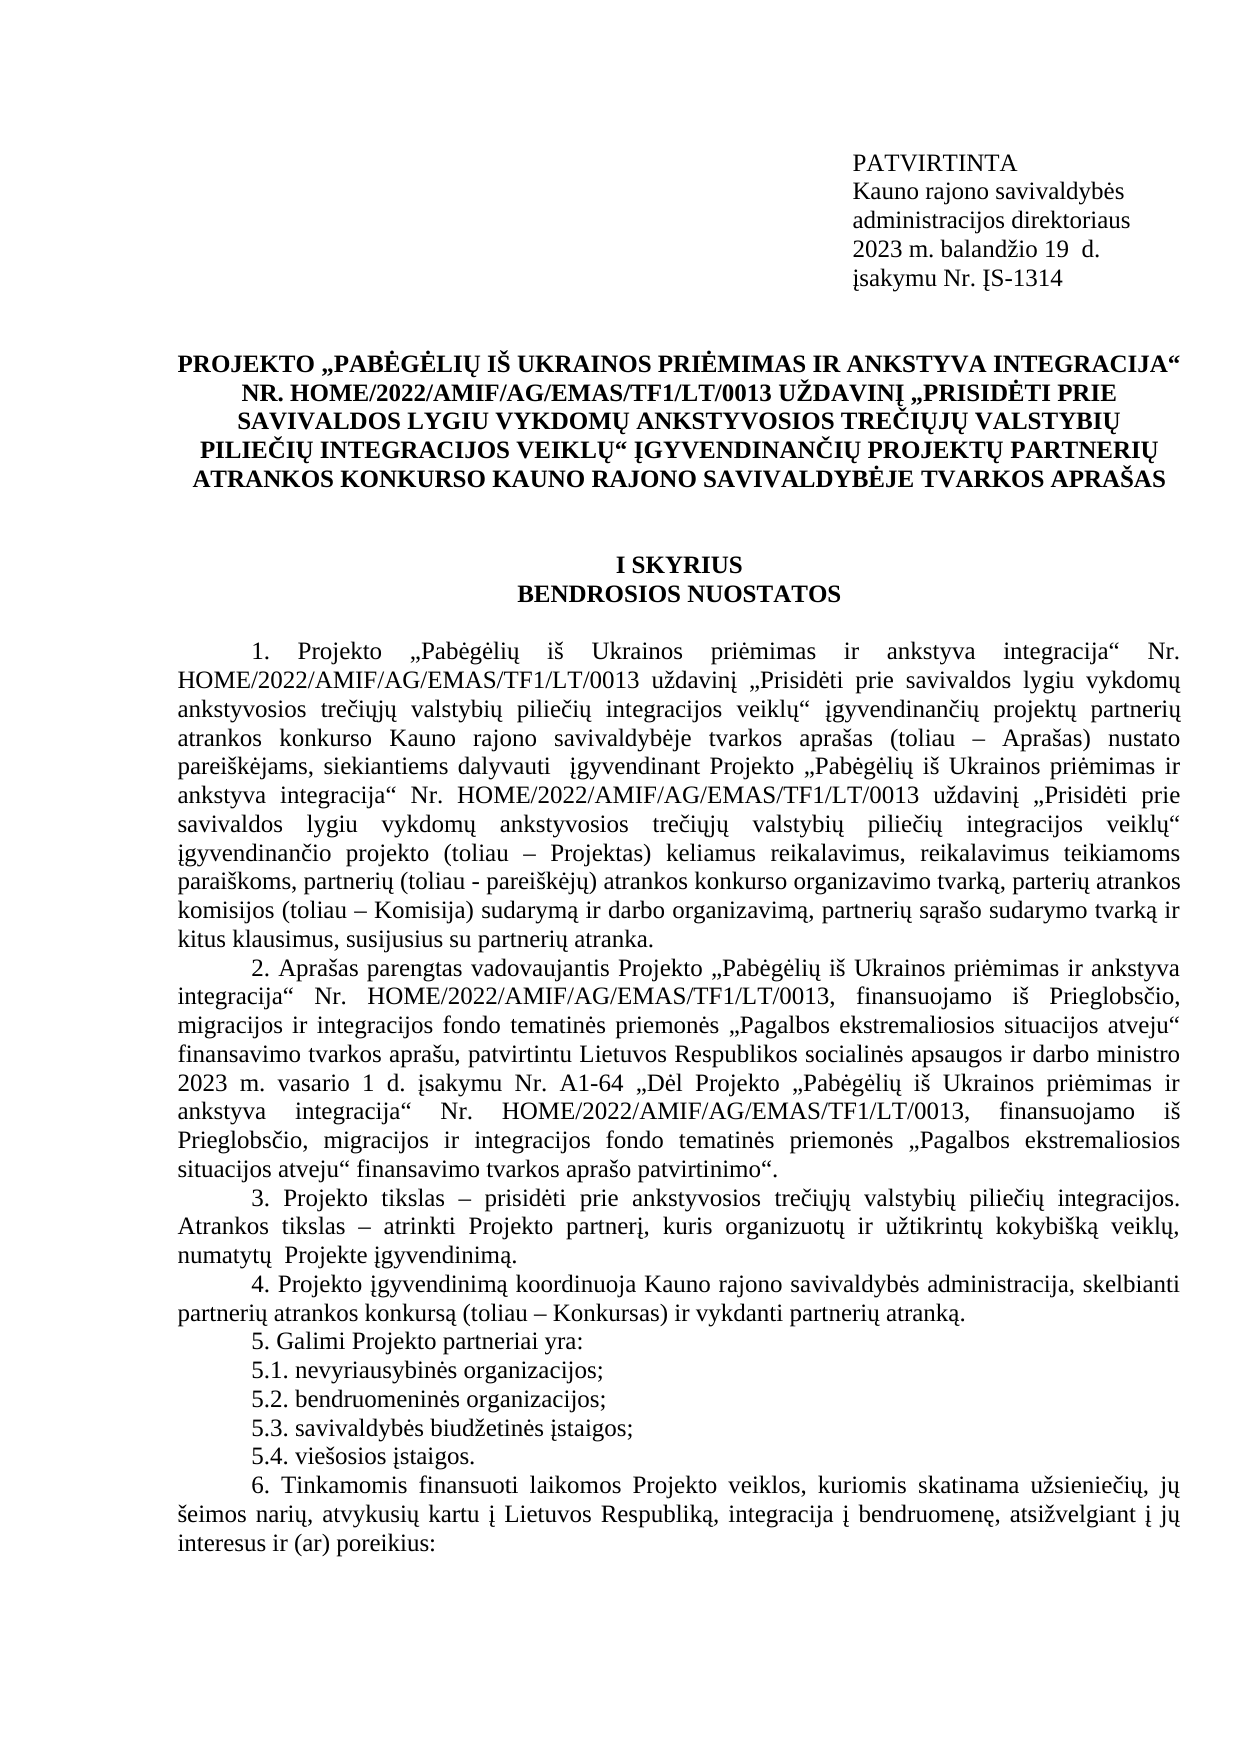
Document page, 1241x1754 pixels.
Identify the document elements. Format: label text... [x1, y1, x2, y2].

text įsakymu Nr. ĮS-1314 [852, 263, 1181, 291]
text 3. Projekto tikslas – prisidėti prie ankstyvosios trečiųjų valstybių piliečių integracijos. Atrankos tikslas – atrinkti Projekto partnerį, kuris organizuotų ir užtikrintų kokybišką veiklų, numatytų Projekte įgyvendinimą. [177, 1183, 1181, 1269]
text administracijos direktoriaus [852, 205, 1181, 234]
text PROJEKTO „PABĖGĖLIŲ IŠ UKRAINOS PRIĖMIMAS IR ANKSTYVA INTEGRACIJA“ NR. HOME/2022/AMIF/AG/EMAS/TF1/LT/0013 UŽDAVINĮ „PRISIDĖTI PRIE SAVIVALDOS LYGIU VYKDOMŲ ANKSTYVOSIOS TREČIŲJŲ VALSTYBIŲ PILIEČIŲ INTEGRACIJOS VEIKLŲ“ ĮGYVENDINANČIŲ PROJEKTŲ PARTNERIŲ ATRANKOS KONKURSO KAUNO RAJONO SAVIVALDYBĖJE TVARKOS APRAŠAS [177, 349, 1181, 493]
text 6. Tinkamomis finansuoti laikomos Projekto veiklos, kuriomis skatinama užsieniečių, jų šeimos narių, atvykusių kartu į Lietuvos Respubliką, integracija į bendruomenę, atsižvelgiant į jų interesus ir (ar) poreikius: [177, 1470, 1181, 1556]
text PATVIRTINTA [852, 148, 1181, 176]
text Kauno rajono savivaldybės [852, 176, 1181, 205]
text 5.4. viešosios įstaigos. [177, 1441, 1181, 1470]
text 2. Aprašas parengtas vadovaujantis Projekto „Pabėgėlių iš Ukrainos priėmimas ir ankstyva integracija“ Nr. HOME/2022/AMIF/AG/EMAS/TF1/LT/0013, finansuojamo iš Prieglobsčio, migracijos ir integracijos fondo tematinės priemonės „Pagalbos ekstremaliosios situacijos atveju“ finansavimo tvarkos aprašu, patvirtintu Lietuvos Respublikos socialinės apsaugos ir darbo ministro 2023 m. vasario 1 d. įsakymu Nr. A1-64 „Dėl Projekto „Pabėgėlių iš Ukrainos priėmimas ir ankstyva integracija“ Nr. HOME/2022/AMIF/AG/EMAS/TF1/LT/0013, finansuojamo iš Prieglobsčio, migracijos ir integracijos fondo tematinės priemonės „Pagalbos ekstremaliosios situacijos atveju“ finansavimo tvarkos aprašo patvirtinimo“. [177, 953, 1181, 1183]
text 5.1. nevyriausybinės organizacijos; [177, 1355, 1181, 1384]
text BENDROSIOS NUOSTATOS [177, 579, 1181, 608]
text 2023 m. balandžio 19 d. [852, 234, 1181, 263]
text 5.2. bendruomeninės organizacijos; [177, 1384, 1181, 1413]
text 4. Projekto įgyvendinimą koordinuoja Kauno rajono savivaldybės administracija, skelbianti partnerių atrankos konkursą (toliau – Konkursas) ir vykdanti partnerių atranką. [177, 1269, 1181, 1326]
text 5.3. savivaldybės biudžetinės įstaigos; [177, 1413, 1181, 1441]
text 1. Projekto „Pabėgėlių iš Ukrainos priėmimas ir ankstyva integracija“ Nr. HOME/2022/AMIF/AG/EMAS/TF1/LT/0013 uždavinį „Prisidėti prie savivaldos lygiu vykdomų ankstyvosios trečiųjų valstybių piliečių integracijos veiklų“ įgyvendinančių projektų partnerių atrankos konkurso Kauno rajono savivaldybėje tvarkos aprašas (toliau – Aprašas) nustato pareiškėjams, siekiantiems dalyvauti įgyvendinant Projekto „Pabėgėlių iš Ukrainos priėmimas ir ankstyva integracija“ Nr. HOME/2022/AMIF/AG/EMAS/TF1/LT/0013 uždavinį „Prisidėti prie savivaldos lygiu vykdomų ankstyvosios trečiųjų valstybių piliečių integracijos veiklų“ įgyvendinančio projekto (toliau – Projektas) keliamus reikalavimus, reikalavimus teikiamoms paraiškoms, partnerių (toliau - pareiškėjų) atrankos konkurso organizavimo tvarką, parterių atrankos komisijos (toliau – Komisija) sudarymą ir darbo organizavimą, partnerių sąrašo sudarymo tvarką ir kitus klausimus, susijusius su partnerių atranka. [177, 636, 1181, 953]
text I SKYRIUS [177, 550, 1181, 579]
text 5. Galimi Projekto partneriai yra: [177, 1326, 1181, 1355]
